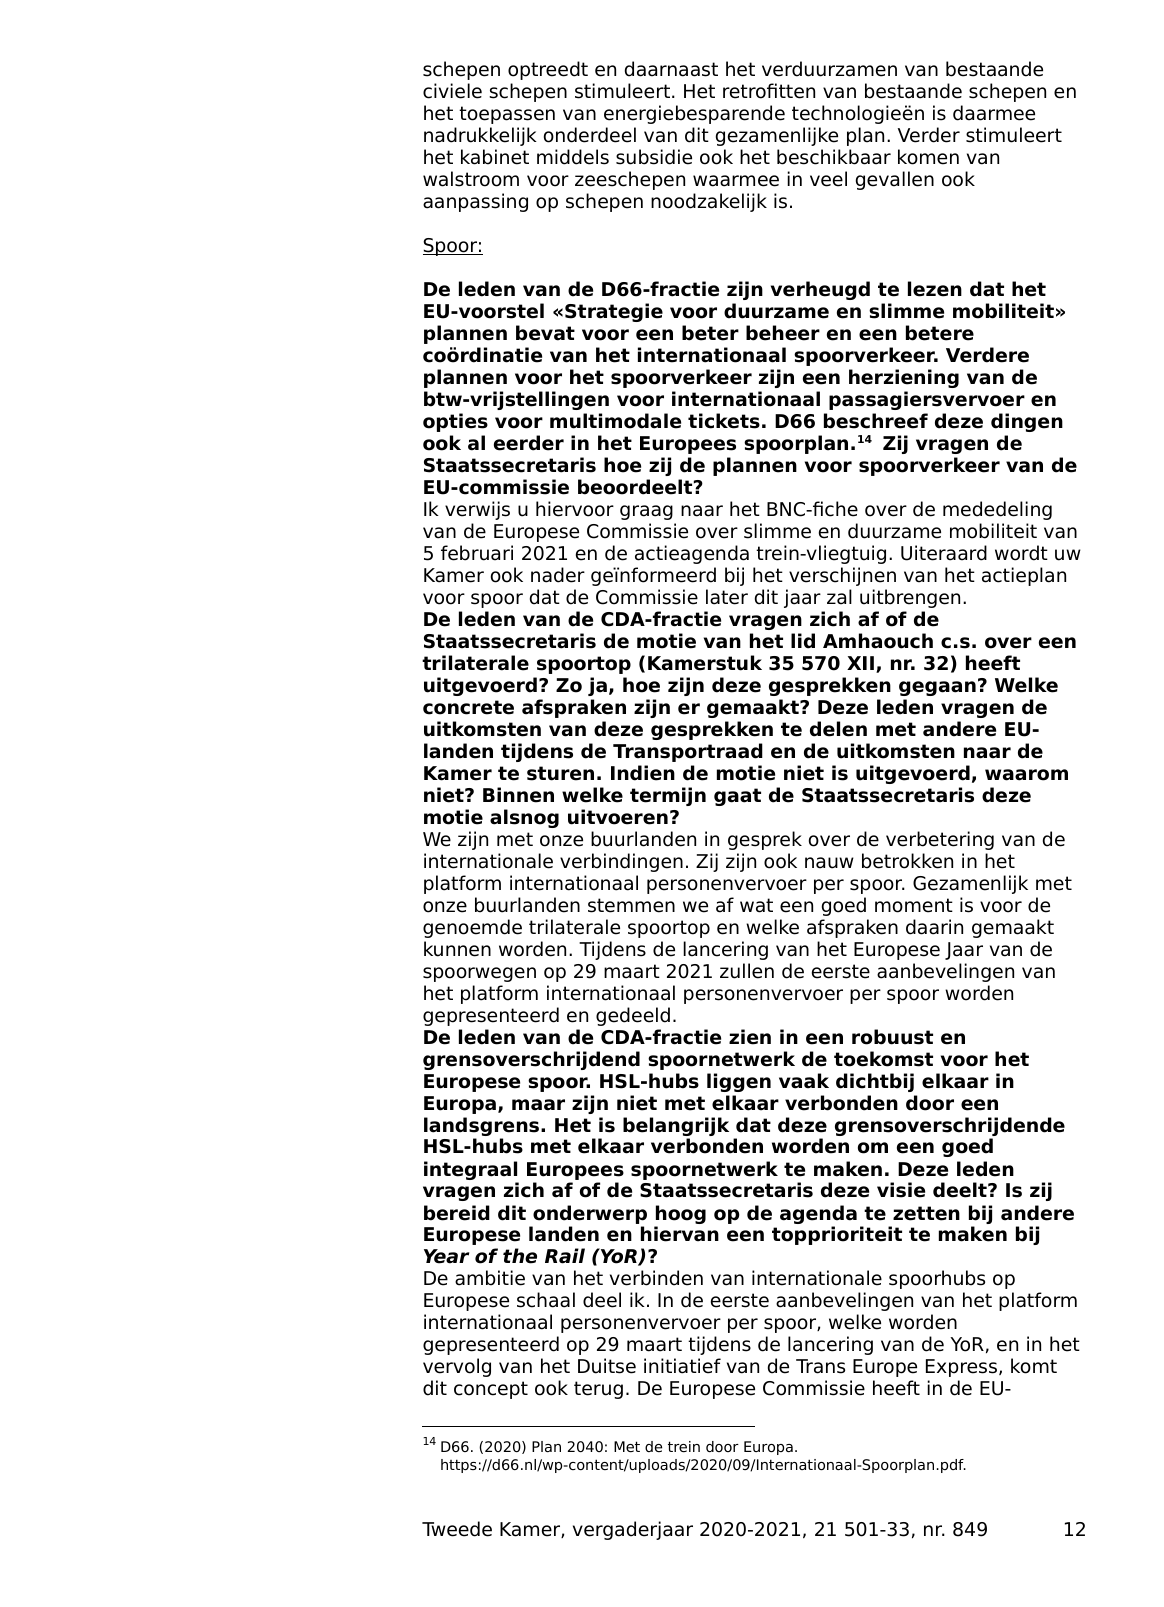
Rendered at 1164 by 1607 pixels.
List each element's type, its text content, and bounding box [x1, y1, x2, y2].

text De leden van de CDA-fractie vragen zich af of de Staatssecretaris de motie van het lid Amhaouch c.s. over een trilaterale spoortop (Kamerstuk 35 570 XII, nr. 32) heeft uitgevoerd? Zo ja, hoe zijn deze gesprekken gegaan? Welke concrete afspraken zijn er gemaakt? Deze leden vragen de uitkomsten van deze gesprekken te delen met andere EU-landen tijdens de Transportraad en de uitkomsten naar de Kamer te sturen. Indien de motie niet is uitgevoerd, waarom niet? Binnen welke termijn gaat de Staatssecretaris deze motie alsnog uitvoeren? [422, 609, 1087, 829]
subtitle Spoor: [422, 235, 1087, 257]
text Ik verwijs u hiervoor graag naar het BNC-fiche over de mededeling van de Europese Commissie over slimme en duurzame mobiliteit van 5 februari 2021 en de actieagenda trein-vliegtuig. Uiteraard wordt uw Kamer ook nader geïnformeerd bij het verschijnen van het actieplan voor spoor dat de Commissie later dit jaar zal uitbrengen. [422, 499, 1087, 609]
text De leden van de D66-fractie zijn verheugd te lezen dat het EU-voorstel «Strategie voor duurzame en slimme mobiliteit» plannen bevat voor een beter beheer en een betere coördinatie van het internationaal spoorverkeer. Verdere plannen voor het spoorverkeer zijn een herziening van de btw-vrijstellingen voor internationaal passagiersvervoer en opties voor multimodale tickets. D66 beschreef deze dingen ook al eerder in het Europees spoorplan. Zij vragen de Staatssecretaris hoe zij de plannen voor spoorverkeer van de EU-commissie beoordeelt? [422, 279, 1087, 499]
text D66. (2020) Plan 2040: Met de trein door Europa. https://d66.nl/wp-content/uploads/2020/09/Internationaal-Spoorplan.pdf. [422, 1435, 1087, 1474]
text We zijn met onze buurlanden in gesprek over de verbetering van de internationale verbindingen. Zij zijn ook nauw betrokken in het platform internationaal personenvervoer per spoor. Gezamenlijk met onze buurlanden stemmen we af wat een goed moment is voor de genoemde trilaterale spoortop en welke afspraken daarin gemaakt kunnen worden. Tijdens de lancering van het Europese Jaar van de spoorwegen op 29 maart 2021 zullen de eerste aanbevelingen van het platform internationaal personenvervoer per spoor worden gepresenteerd en gedeeld. [422, 829, 1087, 1027]
text De ambitie van het verbinden van internationale spoorhubs op Europese schaal deel ik. In de eerste aanbevelingen van het platform internationaal personenvervoer per spoor, welke worden gepresenteerd op 29 maart tijdens de lancering van de YoR, en in het vervolg van het Duitse initiatief van de Trans Europe Express, komt dit concept ook terug. De Europese Commissie heeft in de EU- [422, 1268, 1087, 1400]
text schepen optreedt en daarnaast het verduurzamen van bestaande civiele schepen stimuleert. Het retrofitten van bestaande schepen en het toepassen van energiebesparende technologieën is daarmee nadrukkelijk onderdeel van dit gezamenlijke plan. Verder stimuleert het kabinet middels subsidie ook het beschikbaar komen van walstroom voor zeeschepen waarmee in veel gevallen ook aanpassing op schepen noodzakelijk is. [422, 59, 1087, 213]
text De leden van de CDA-fractie zien in een robuust en grensoverschrijdend spoornetwerk de toekomst voor het Europese spoor. HSL-hubs liggen vaak dichtbij elkaar in Europa, maar zijn niet met elkaar verbonden door een landsgrens. Het is belangrijk dat deze grensoverschrijdende HSL-hubs met elkaar verbonden worden om een goed integraal Europees spoornetwerk te maken. Deze leden vragen zich af of de Staatssecretaris deze visie deelt? Is zij bereid dit onderwerp hoog op de agenda te zetten bij andere Europese landen en hiervan een topprioriteit te maken bij Year of the Rail (YoR)? [422, 1027, 1087, 1268]
